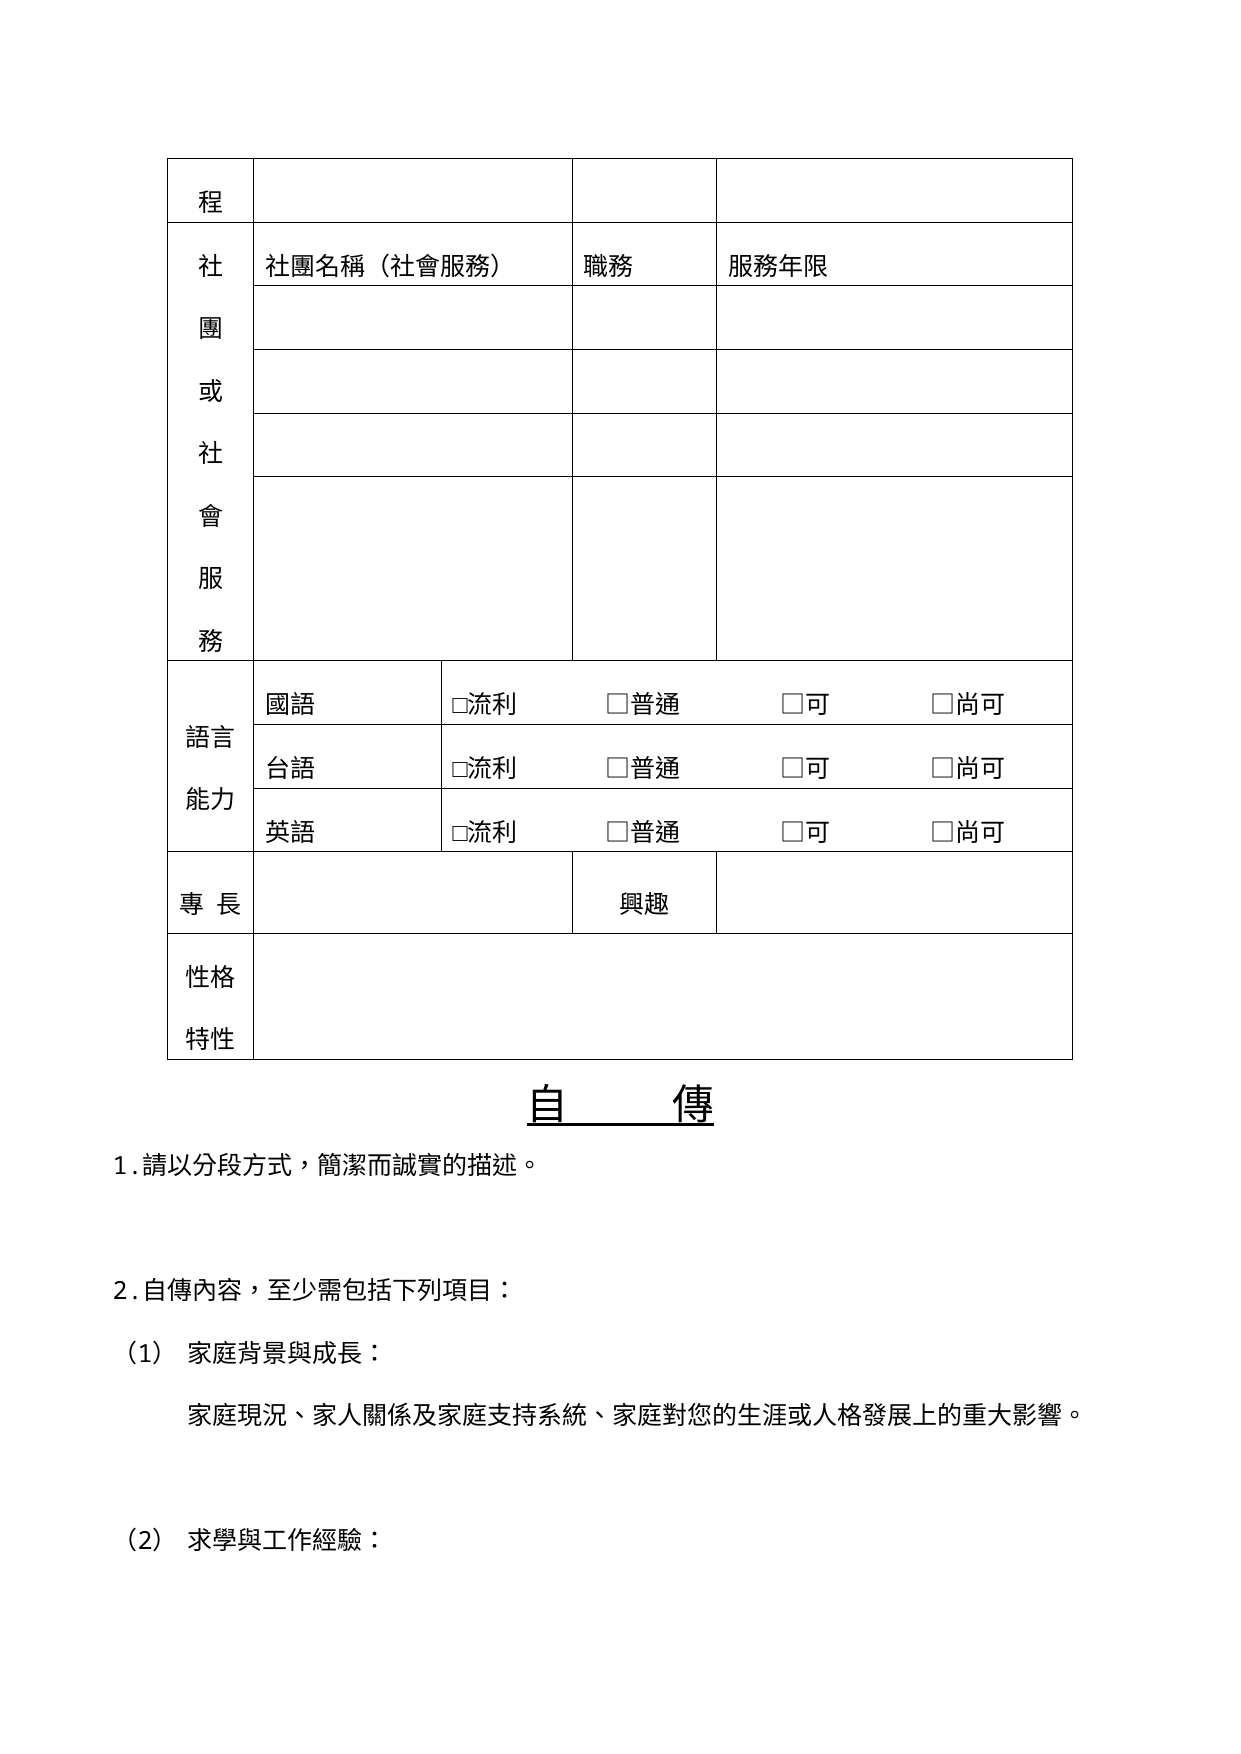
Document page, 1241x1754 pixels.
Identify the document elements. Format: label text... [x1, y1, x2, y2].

table_cell [254, 159, 572, 222]
table_cell [717, 286, 1072, 349]
table_cell [717, 350, 1072, 412]
table_cell [573, 414, 716, 476]
table_cell 性格特性 [168, 934, 253, 1058]
text 2.自傳內容，至少需包括下列項目： [112, 1247, 1128, 1309]
table_cell 職務 [573, 223, 716, 285]
table_cell 專 長 [168, 852, 253, 932]
table_cell 興趣 [573, 852, 716, 932]
table_cell [573, 350, 716, 412]
table_cell 程 [168, 159, 253, 222]
table_cell [717, 414, 1072, 476]
table_cell [254, 286, 572, 349]
text 家庭現況、家人關係及家庭支持系統、家庭對您的生涯或人格發展上的重大影響。 [187, 1372, 1128, 1434]
table_cell [254, 934, 1072, 1058]
table_cell [254, 477, 572, 660]
table_cell [573, 477, 716, 660]
table_cell □流利 □普通 □可 □尚可 [442, 661, 1072, 724]
list 家庭背景與成長： [112, 1309, 1128, 1372]
text 1.請以分段方式，簡潔而誠實的描述。 [112, 1122, 1128, 1184]
table_cell [573, 286, 716, 349]
table_cell [717, 852, 1072, 932]
table_cell [717, 159, 1072, 222]
table_cell [254, 350, 572, 412]
table_cell [717, 477, 1072, 660]
list 求學與工作經驗： [112, 1497, 1128, 1559]
table_cell 社 團 或 社 會 服 務 [168, 223, 253, 660]
table_cell [254, 414, 572, 476]
table_cell 台語 [254, 725, 441, 787]
table_cell 服務年限 [717, 223, 1072, 285]
text 自 傳 [112, 1059, 1128, 1122]
table_cell □流利 □普通 □可 □尚可 [442, 789, 1072, 851]
table_cell □流利 □普通 □可 □尚可 [442, 725, 1072, 787]
table_cell 社團名稱（社會服務） [254, 223, 572, 285]
table_cell 國語 [254, 661, 441, 724]
table_cell [254, 852, 572, 932]
table_cell 語言能力 [168, 661, 253, 851]
table_cell [573, 159, 716, 222]
table_cell 英語 [254, 789, 441, 851]
